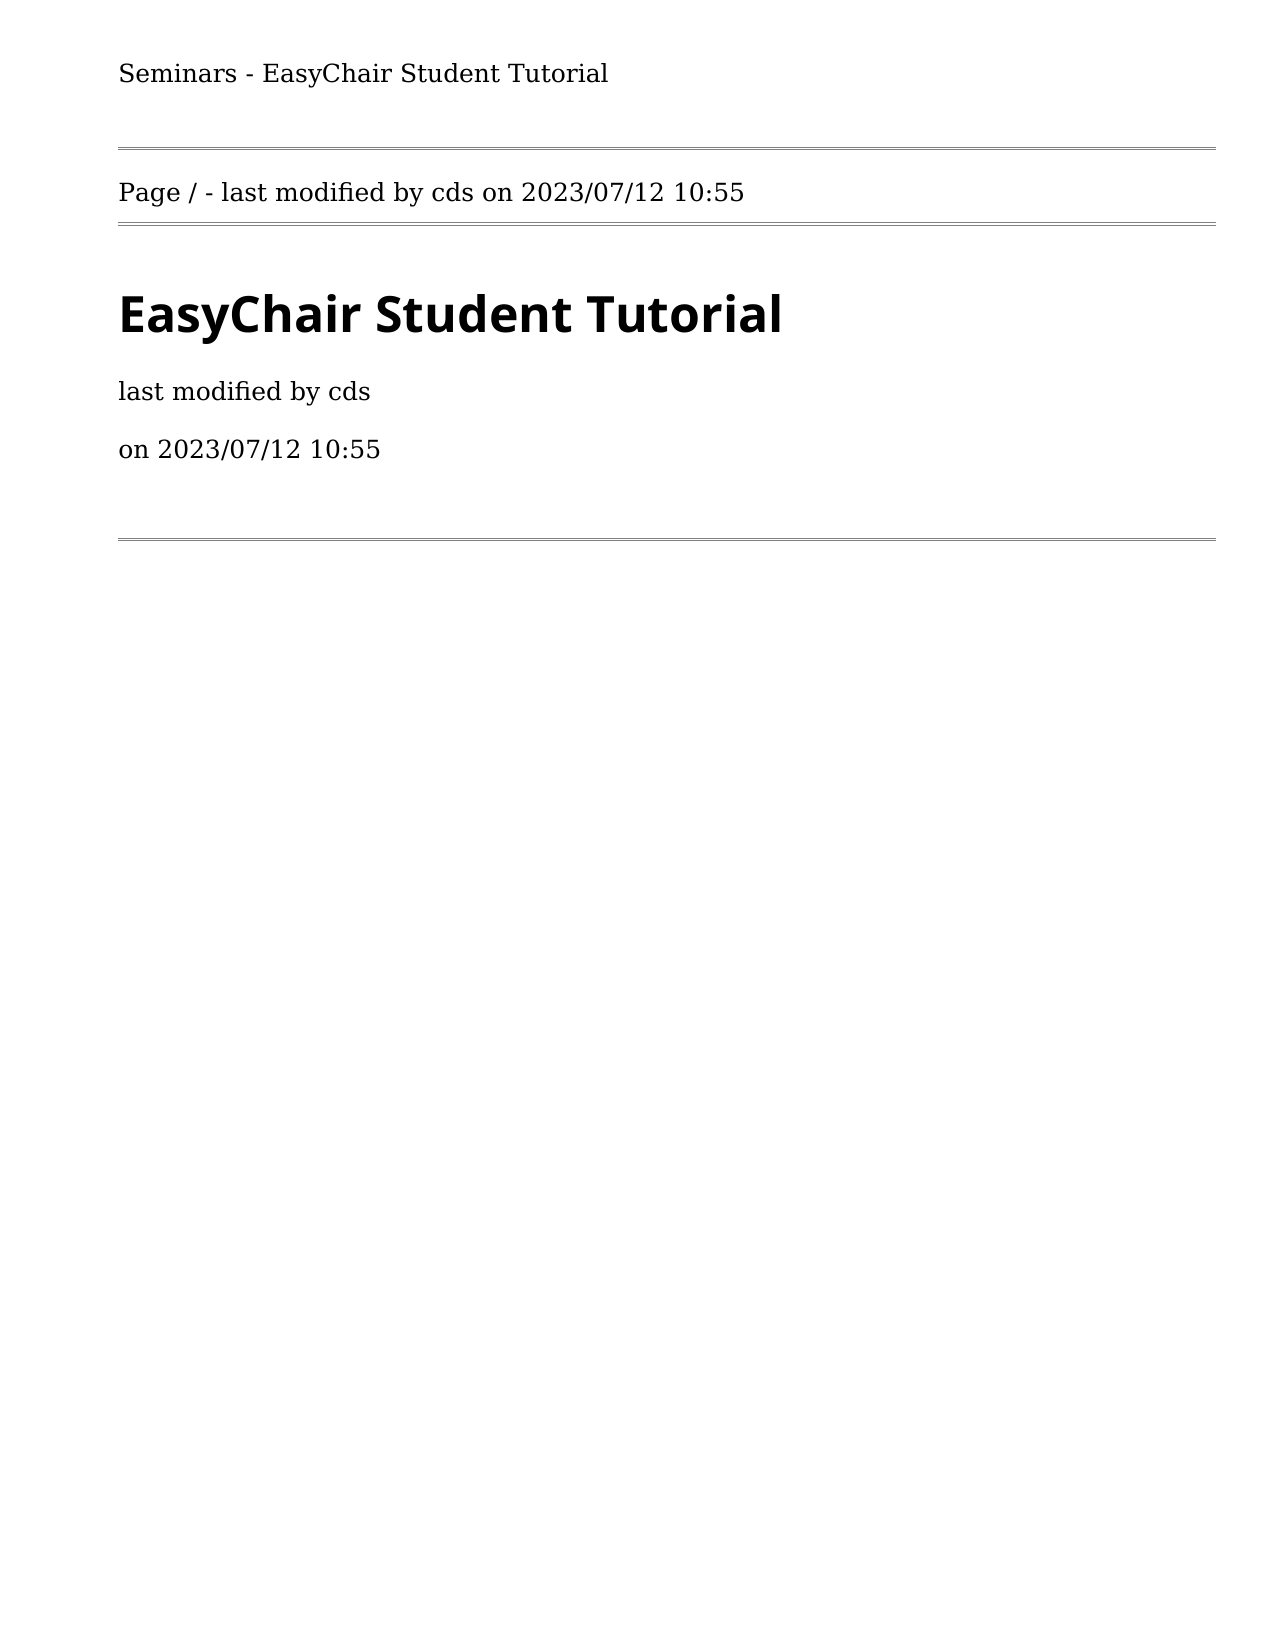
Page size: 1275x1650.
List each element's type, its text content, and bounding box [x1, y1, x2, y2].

text Seminars - EasyChair Student Tutorial [118, 59, 1216, 88]
subtitle EasyChair Student Tutorial [118, 279, 1216, 347]
text on 2023/07/12 10:55 [118, 435, 1216, 464]
text last modified by cds [118, 377, 1216, 406]
text Page / - last modified by cds on 2023/07/12 10:55 [118, 179, 1216, 208]
